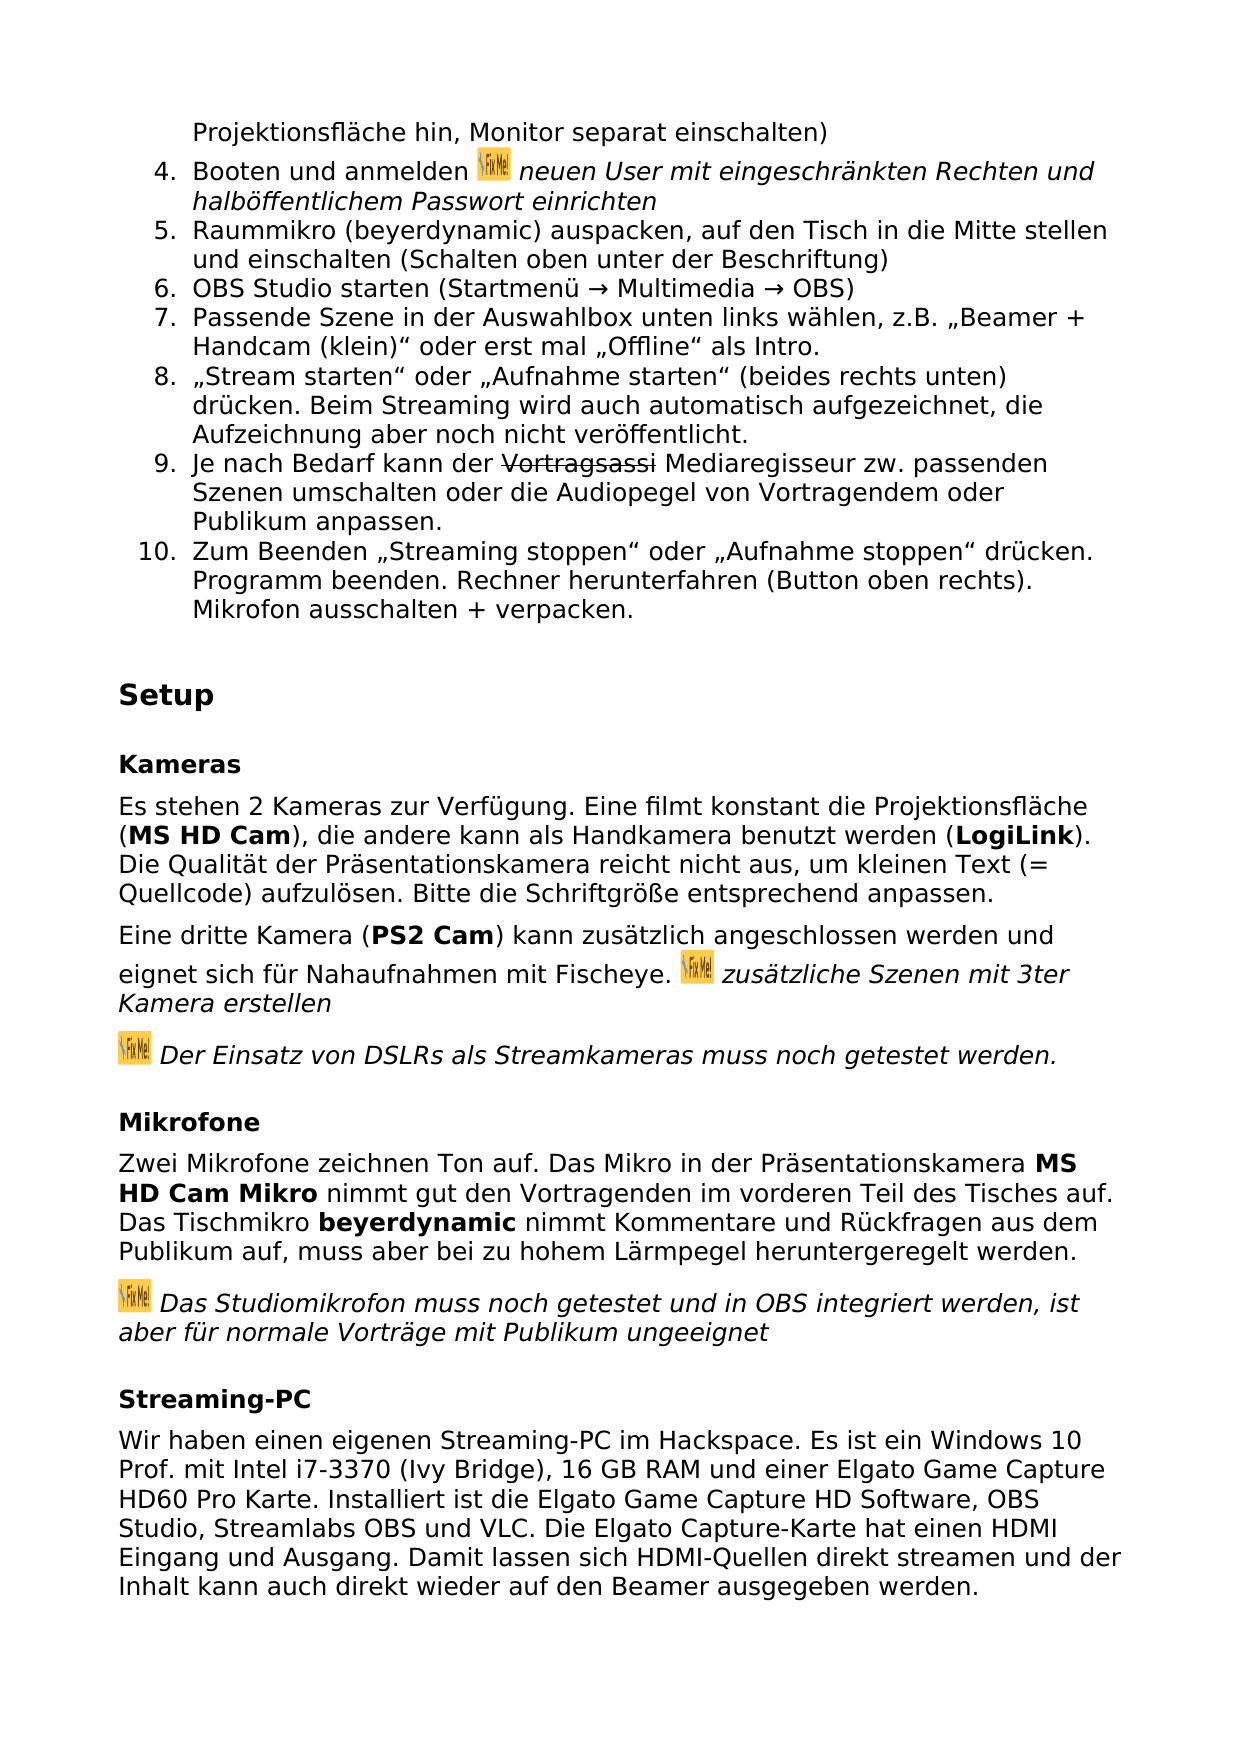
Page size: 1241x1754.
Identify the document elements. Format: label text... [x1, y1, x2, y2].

list Je nach Bedarf kann der Vortragsassi Mediaregisseur zw. passenden Szenen umschalten oder die Audiopegel von Vortragendem oder Publikum anpassen. [177, 449, 1122, 537]
list Zum Beenden „Streaming stoppen“ oder „Aufnahme stoppen“ drücken. Programm beenden. Rechner herunterfahren (Button oben rechts). Mikrofon ausschalten + verpacken. [177, 537, 1122, 624]
subtitle Setup [118, 679, 1122, 713]
text Der Einsatz von DSLRs als Streamkameras muss noch getestet werden. [118, 1031, 1122, 1071]
subtitle Kameras [118, 750, 1122, 779]
text Es stehen 2 Kameras zur Verfügung. Eine filmt konstant die Projektionsfläche (MS HD Cam), die andere kann als Handkamera benutzt werden (LogiLink). Die Qualität der Präsentationskamera reicht nicht aus, um kleinen Text (= Quellcode) aufzulösen. Bitte die Schriftgröße entsprechend anpassen. [118, 792, 1122, 908]
list „Stream starten“ oder „Aufnahme starten“ (beides rechts unten) drücken. Beim Streaming wird auch automatisch aufgezeichnet, die Aufzeichnung aber noch nicht veröffentlicht. [177, 362, 1122, 449]
list Booten und anmelden neuen User mit eingeschränkten Rechten und halböffentlichem Passwort einrichten [177, 147, 1122, 216]
text Wir haben einen eigenen Streaming-PC im Hackspace. Es ist ein Windows 10 Prof. mit Intel i7-3370 (Ivy Bridge), 16 GB RAM und einer Elgato Game Capture HD60 Pro Karte. Installiert ist die Elgato Game Capture HD Software, OBS Studio, Streamlabs OBS und VLC. Die Elgato Capture-Karte hat einen HDMI Eingang und Ausgang. Damit lassen sich HDMI-Quellen direkt streamen und der Inhalt kann auch direkt wieder auf den Beamer ausgegeben werden. [118, 1427, 1122, 1602]
subtitle Streaming-PC [118, 1385, 1122, 1414]
text Das Studiomikrofon muss noch getestet und in OBS integriert werden, ist aber für normale Vorträge mit Publikum ungeeignet [118, 1279, 1122, 1347]
list Passende Szene in der Auswahlbox unten links wählen, z.B. „Beamer + Handcam (klein)“ oder erst mal „Offline“ als Intro. [177, 303, 1122, 362]
list Raummikro (beyerdynamic) auspacken, auf den Tisch in die Mitte stellen und einschalten (Schalten oben unter der Beschriftung) [177, 216, 1122, 274]
text Zwei Mikrofone zeichnen Ton auf. Das Mikro in der Präsentationskamera MS HD Cam Mikro nimmt gut den Vortragenden im vorderen Teil des Tisches auf. Das Tischmikro beyerdynamic nimmt Kommentare und Rückfragen aus dem Publikum auf, muss aber bei zu hohem Lärmpegel heruntergeregelt werden. [118, 1150, 1122, 1266]
list Projektionsfläche hin, Monitor separat einschalten) [177, 118, 1122, 147]
list OBS Studio starten (Startmenü → Multimedia → OBS) [177, 274, 1122, 303]
subtitle Mikrofone [118, 1108, 1122, 1137]
text Eine dritte Kamera (PS2 Cam) kann zusätzlich angeschlossen werden und eignet sich für Nahaufnahmen mit Fischeye. zusätzliche Szenen mit 3ter Kamera erstellen [118, 921, 1122, 1019]
